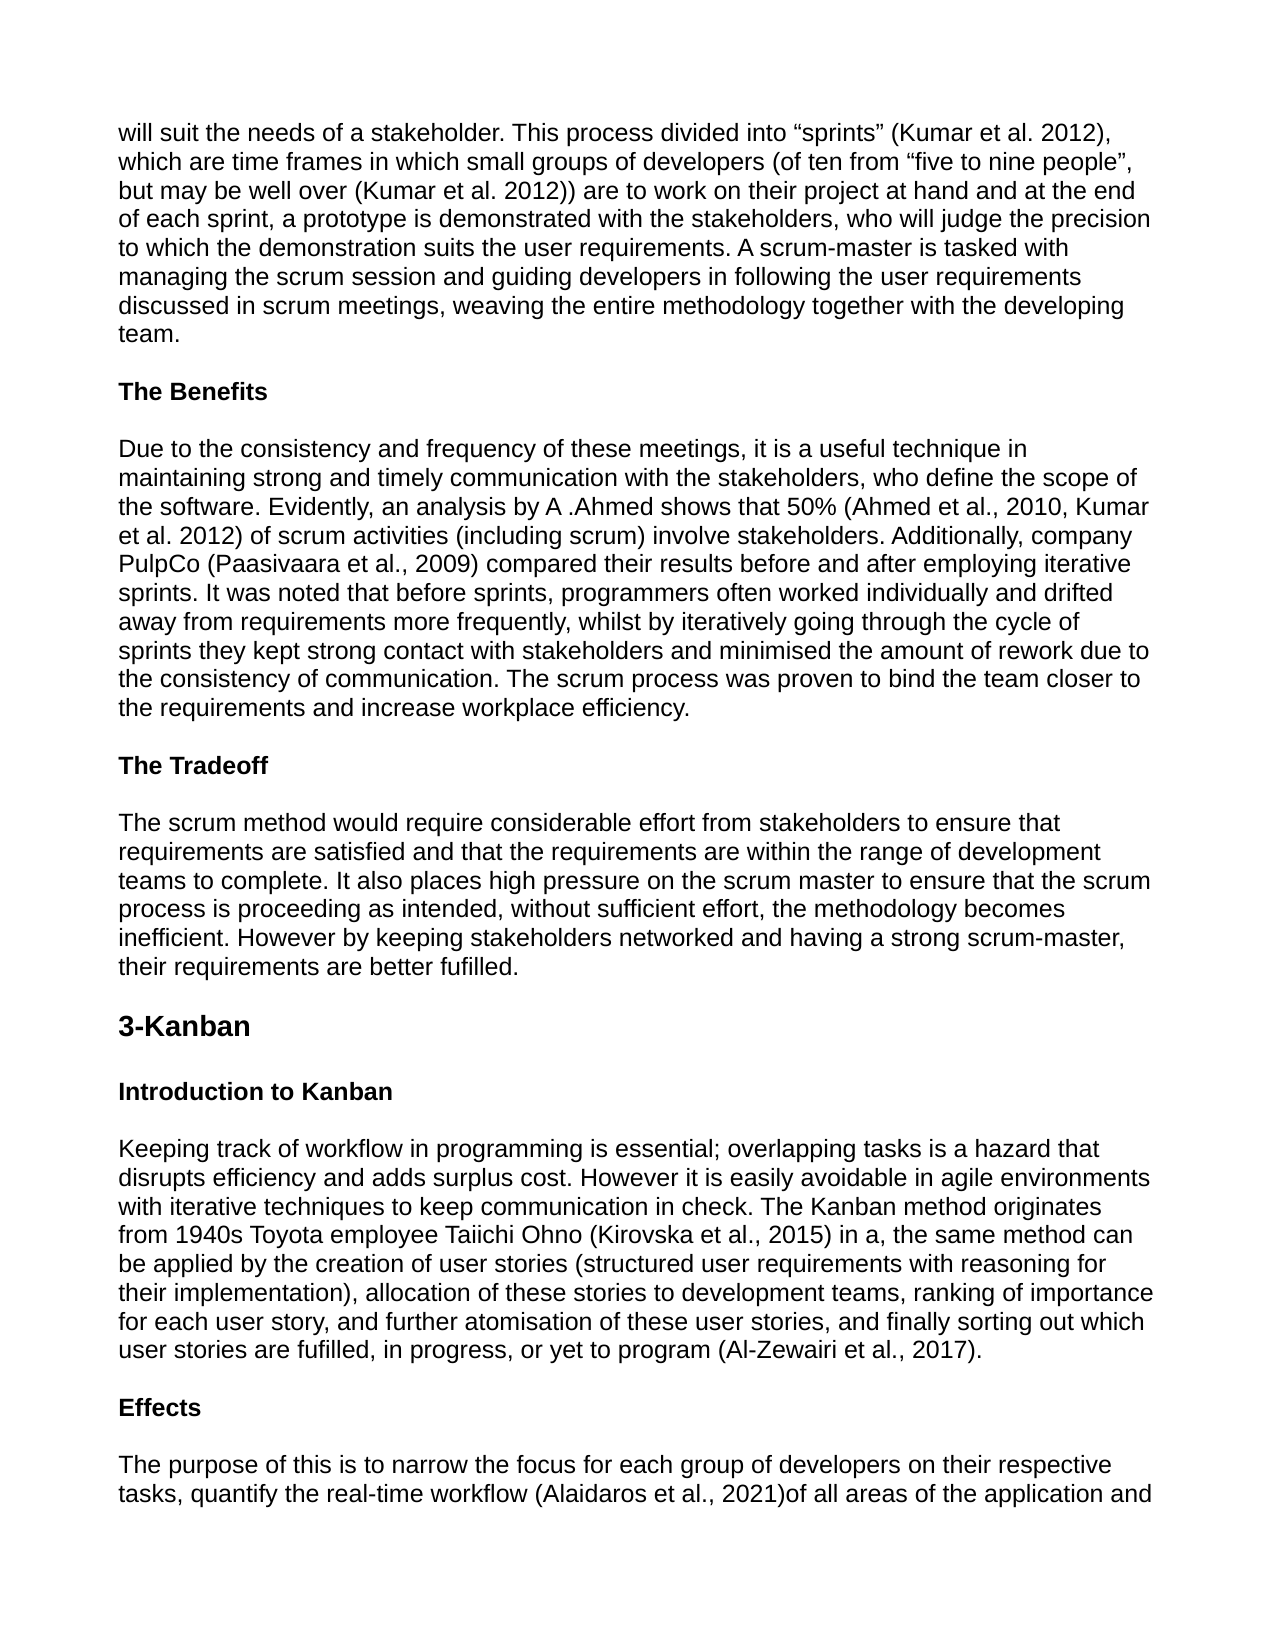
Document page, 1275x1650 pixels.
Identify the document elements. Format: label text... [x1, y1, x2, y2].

text Due to the consistency and frequency of these meetings, it is a useful technique in maintaining strong and timely communication with the stakeholders, who define the scope of the software. Evidently, an analysis by A .Ahmed shows that 50% (Ahmed et al., 2010, Kumar et al. 2012) of scrum activities (including scrum) involve stakeholders. Additionally, company PulpCo (Paasivaara et al., 2009) compared their results before and after employing iterative sprints. It was noted that before sprints, programmers often worked individually and drifted away from requirements more frequently, whilst by iteratively going through the cycle of sprints they kept strong contact with stakeholders and minimised the amount of rework due to the consistency of communication. The scrum process was proven to bind the team closer to the requirements and increase workplace efficiency. [118, 434, 1157, 722]
text The Tradeoff [118, 751, 1157, 779]
text will suit the needs of a stakeholder. This process divided into “sprints” (Kumar et al. 2012), which are time frames in which small groups of developers (of ten from “five to nine people”, but may be well over (Kumar et al. 2012)) are to work on their project at hand and at the end of each sprint, a prototype is demonstrated with the stakeholders, who will judge the precision to which the demonstration suits the user requirements. A scrum-master is tasked with managing the scrum session and guiding developers in following the user requirements discussed in scrum meetings, weaving the entire methodology together with the developing team. [118, 118, 1157, 348]
text The Benefits [118, 377, 1157, 406]
text The purpose of this is to narrow the focus for each group of developers on their respective tasks, quantify the real-time workflow (Alaidaros et al., 2021)of all areas of the application and [118, 1450, 1157, 1508]
text Keeping track of workflow in programming is essential; overlapping tasks is a hazard that disrupts efficiency and adds surplus cost. However it is easily avoidable in agile environments with iterative techniques to keep communication in check. The Kanban method originates from 1940s Toyota employee Taiichi Ohno (Kirovska et al., 2015) in a, the same method can be applied by the creation of user stories (structured user requirements with reasoning for their implementation), allocation of these stories to development teams, ranking of importance for each user story, and further atomisation of these user stories, and finally sorting out which user stories are fufilled, in progress, or yet to program (Al-Zewairi et al., 2017). [118, 1134, 1157, 1364]
text 3-Kanban [118, 1009, 1157, 1043]
text Introduction to Kanban [118, 1076, 1157, 1105]
text The scrum method would require considerable effort from stakeholders to ensure that requirements are satisfied and that the requirements are within the range of development teams to complete. It also places high pressure on the scrum master to ensure that the scrum process is proceeding as intended, without sufficient effort, the methodology becomes inefficient. However by keeping stakeholders networked and having a strong scrum-master, their requirements are better fufilled. [118, 808, 1157, 981]
text Effects [118, 1393, 1157, 1421]
